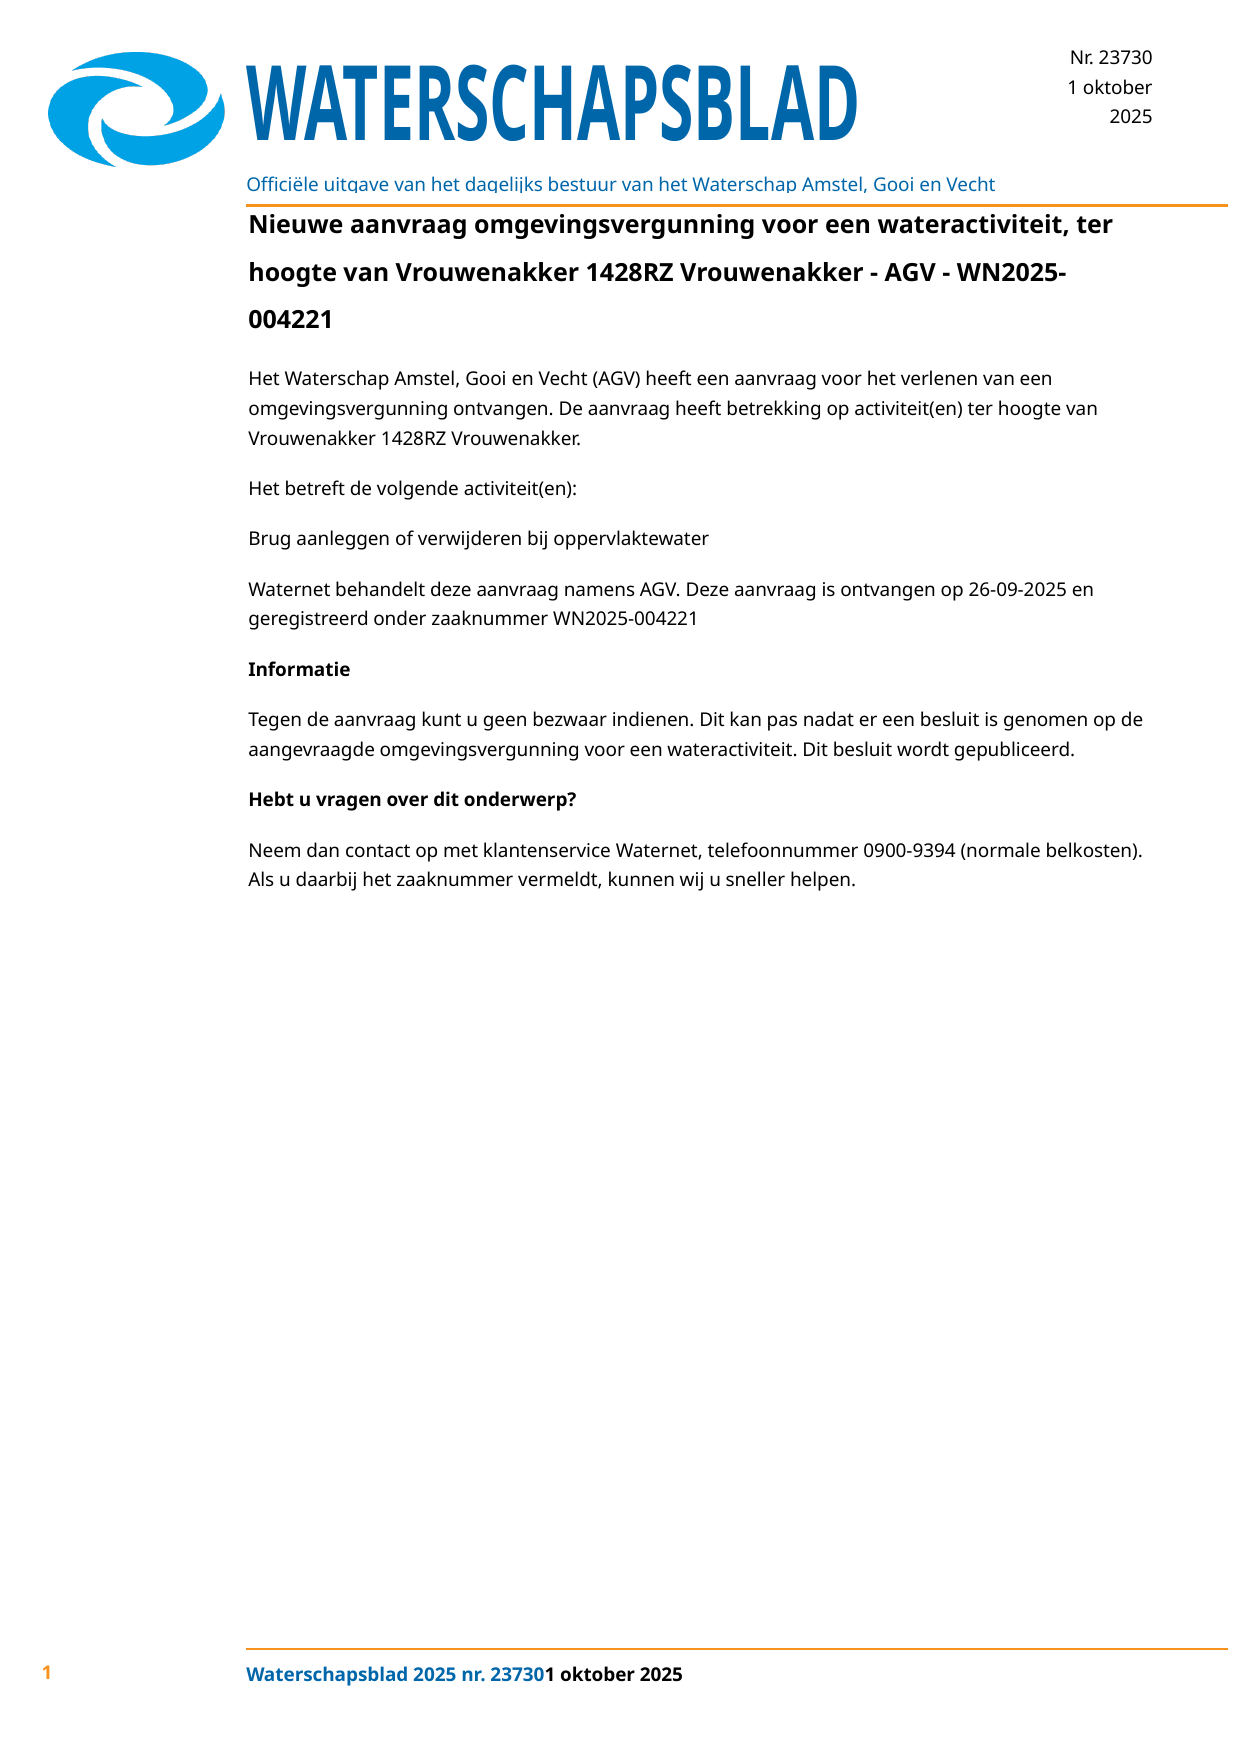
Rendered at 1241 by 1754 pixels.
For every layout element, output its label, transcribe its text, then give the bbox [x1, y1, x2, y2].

text Hebt u vragen over dit onderwerp? [248, 786, 1152, 812]
text Brug aanleggen of verwijderen bij oppervlaktewater [248, 526, 1152, 551]
text Tegen de aanvraag kunt u geen bezwaar indienen. Dit kan pas nadat er een besluit is genomen op de aangevraagde omgevingsvergunning voor een wateractiviteit. Dit besluit wordt gepubliceerd. [248, 706, 1152, 762]
text Het betreft de volgende activiteit(en): [248, 475, 1152, 501]
text Nieuwe aanvraag omgevingsvergunning voor een wateractiviteit, ter hoogte van Vrouwenakker 1428RZ Vrouwenakker - AGV - WN2025-004221 [248, 207, 1152, 336]
picture [41, 47, 231, 172]
text Waternet behandelt deze aanvraag namens AGV. Deze aanvraag is ontvangen op 26-09-2025 en geregistreerd onder zaaknummer WN2025-004221 [248, 576, 1152, 631]
text Het Waterschap Amstel, Gooi en Vecht (AGV) heeft een aanvraag voor het verlenen van een omgevingsvergunning ontvangen. De aanvraag heeft betrekking op activiteit(en) ter hoogte van Vrouwenakker 1428RZ Vrouwenakker. [248, 366, 1152, 450]
text Informatie [248, 656, 1152, 682]
text Neem dan contact op met klantenservice Waternet, telefoonnummer 0900-9394 (normale belkosten). Als u daarbij het zaaknummer vermeldt, kunnen wij u sneller helpen. [248, 837, 1152, 892]
